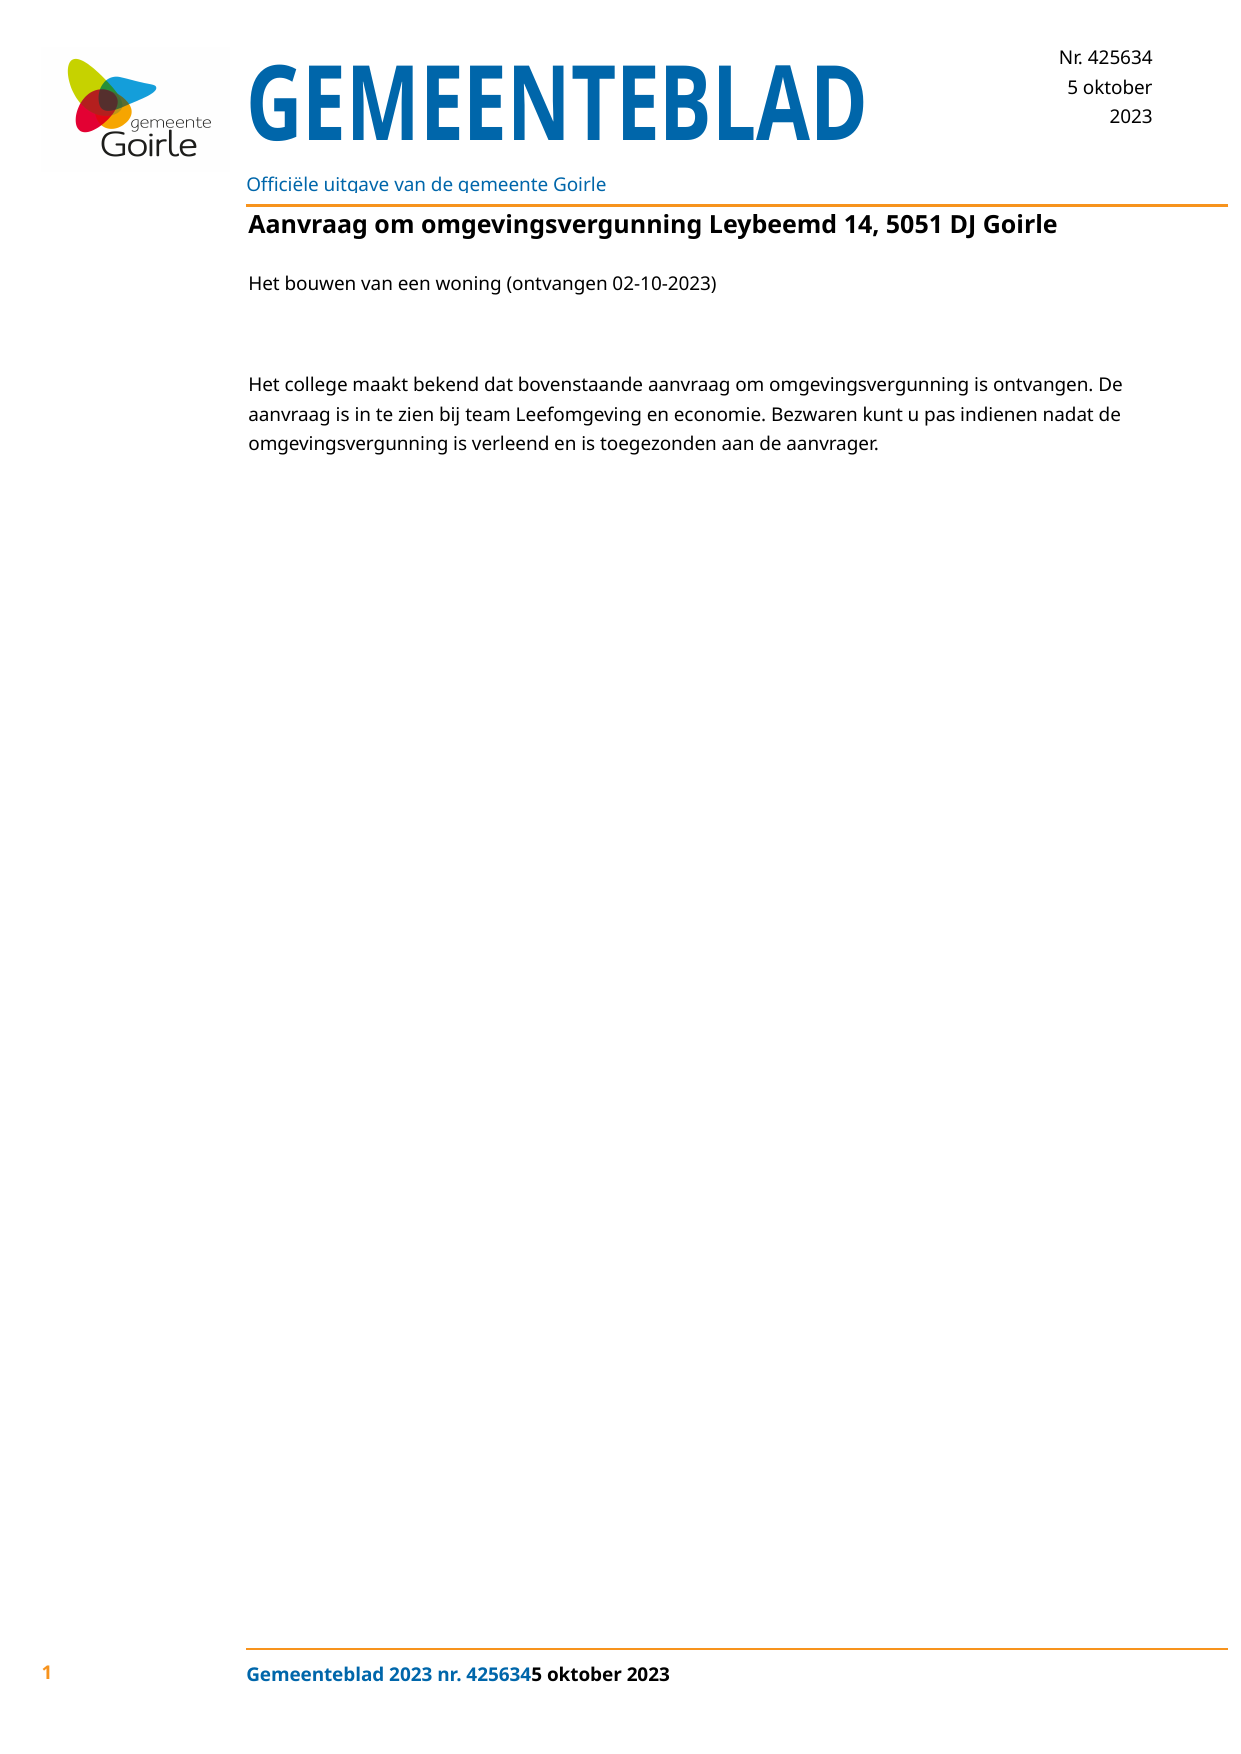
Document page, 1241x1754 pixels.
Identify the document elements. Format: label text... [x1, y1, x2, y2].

text Het college maakt bekend dat bovenstaande aanvraag om omgevingsvergunning is ontvangen. De aanvraag is in te zien bij team Leefomgeving en economie. Bezwaren kunt u pas indienen nadat de omgevingsvergunning is verleend en is toegezonden aan de aanvrager. [248, 371, 1152, 456]
text Aanvraag om omgevingsvergunning Leybeemd 14, 5051 DJ Goirle [248, 207, 1152, 241]
picture [41, 47, 231, 172]
text Het bouwen van een woning (ontvangen 02-10-2023) [248, 270, 1152, 296]
